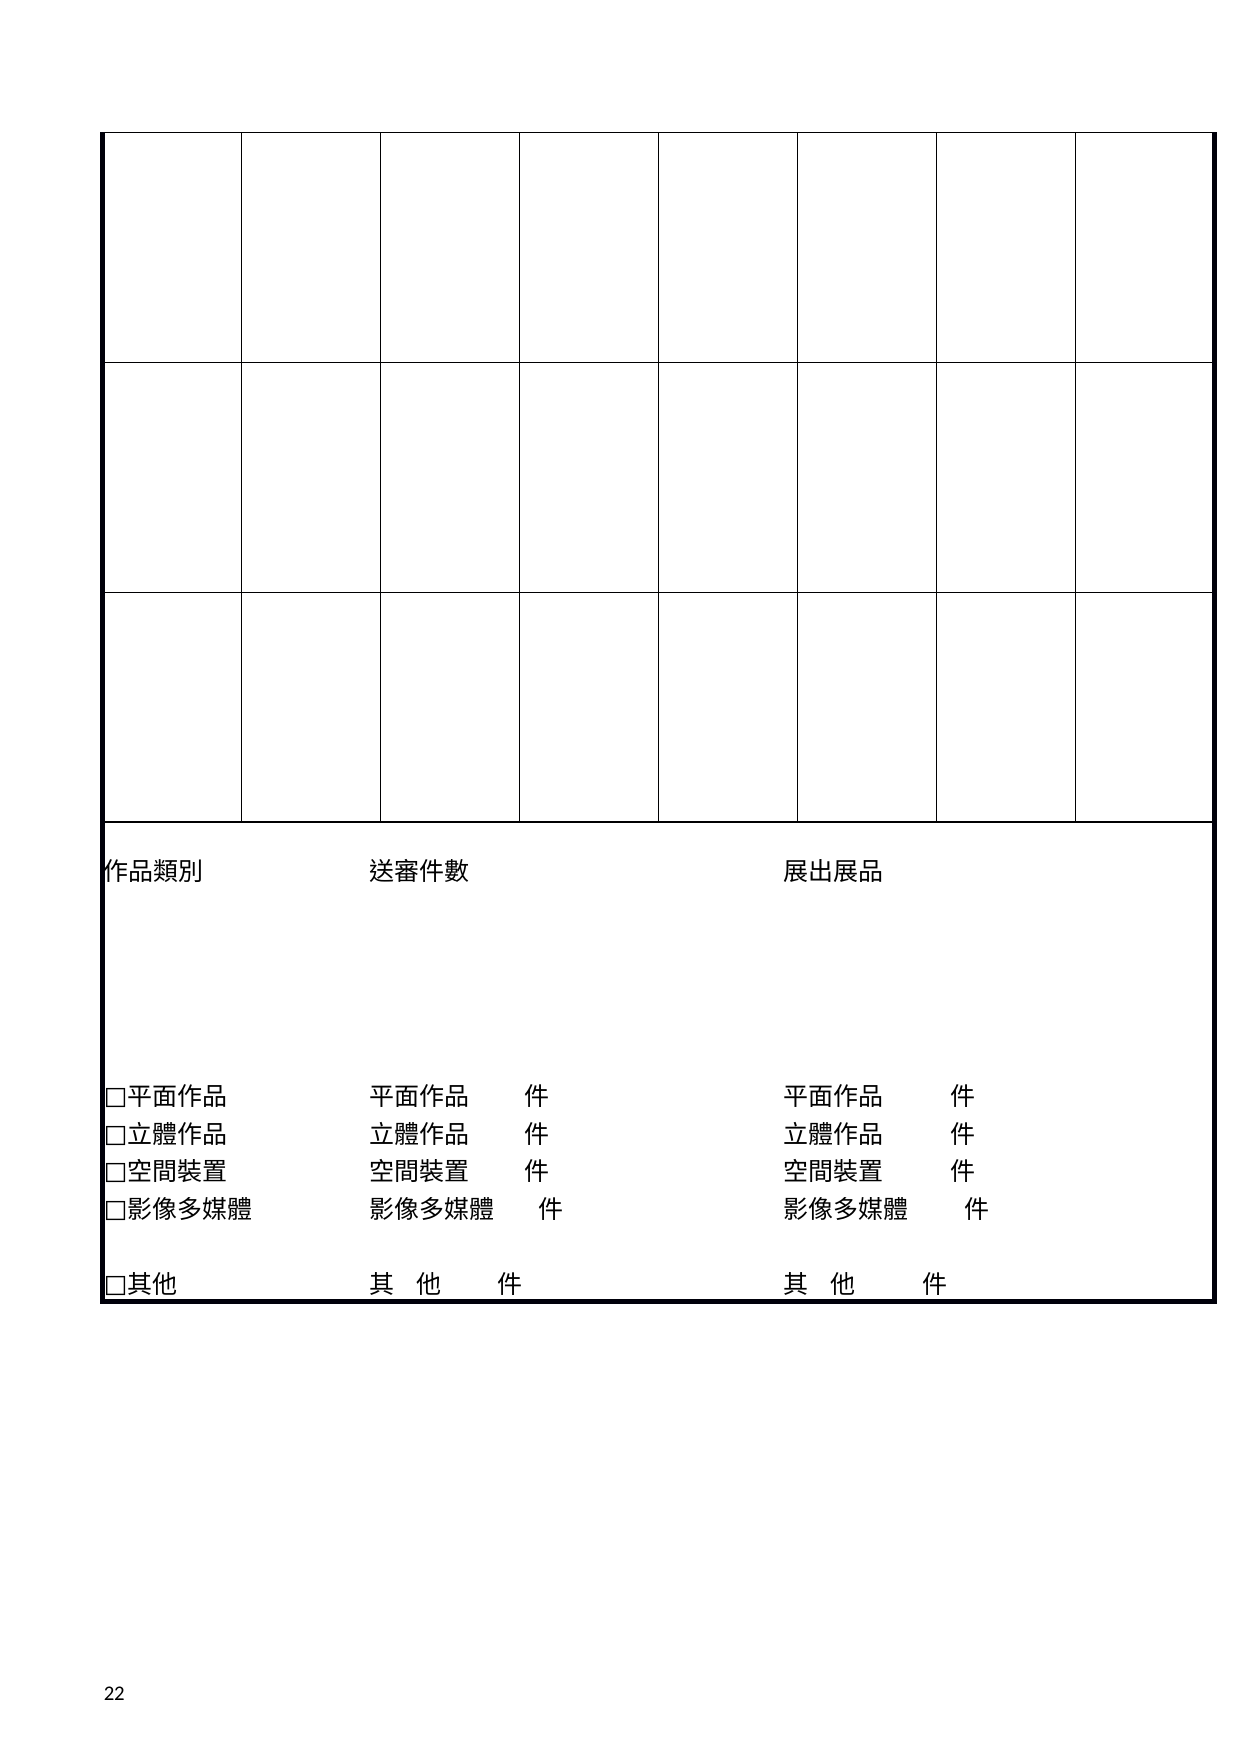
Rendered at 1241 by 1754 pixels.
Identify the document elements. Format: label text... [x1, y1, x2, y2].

table_cell [937, 593, 1075, 821]
table_cell 平面作品 件 立體作品 件 空間裝置 件 影像多媒體 件 其 他 件 [782, 1051, 1212, 1299]
table_cell [1076, 593, 1212, 821]
table_cell [937, 133, 1075, 362]
table_cell [105, 363, 241, 592]
table_cell [1076, 133, 1212, 362]
table_cell [381, 593, 519, 821]
table_cell [798, 593, 936, 821]
table_cell [659, 133, 797, 362]
table_cell 送審件數 [368, 823, 782, 1051]
table_cell 作品類別 [105, 823, 368, 1051]
table_cell [798, 133, 936, 362]
table_cell [659, 363, 797, 592]
table_cell [242, 133, 380, 362]
table_cell [105, 593, 241, 821]
table_cell [937, 363, 1075, 592]
table_cell [520, 363, 658, 592]
table_cell [242, 593, 380, 821]
table_cell 展出展品 [782, 823, 1212, 1051]
table_cell [520, 593, 658, 821]
table_cell [105, 133, 241, 362]
table_cell 平面作品 件 立體作品 件 空間裝置 件 影像多媒體 件 其 他 件 [368, 1051, 782, 1299]
table_cell [381, 133, 519, 362]
table_cell [520, 133, 658, 362]
table_cell [798, 363, 936, 592]
table_cell [659, 593, 797, 821]
table_cell [242, 363, 380, 592]
table_cell □平面作品 □立體作品 □空間裝置 □影像多媒體 □其他 [105, 1051, 368, 1299]
table_cell [381, 363, 519, 592]
table_cell [1076, 363, 1212, 592]
